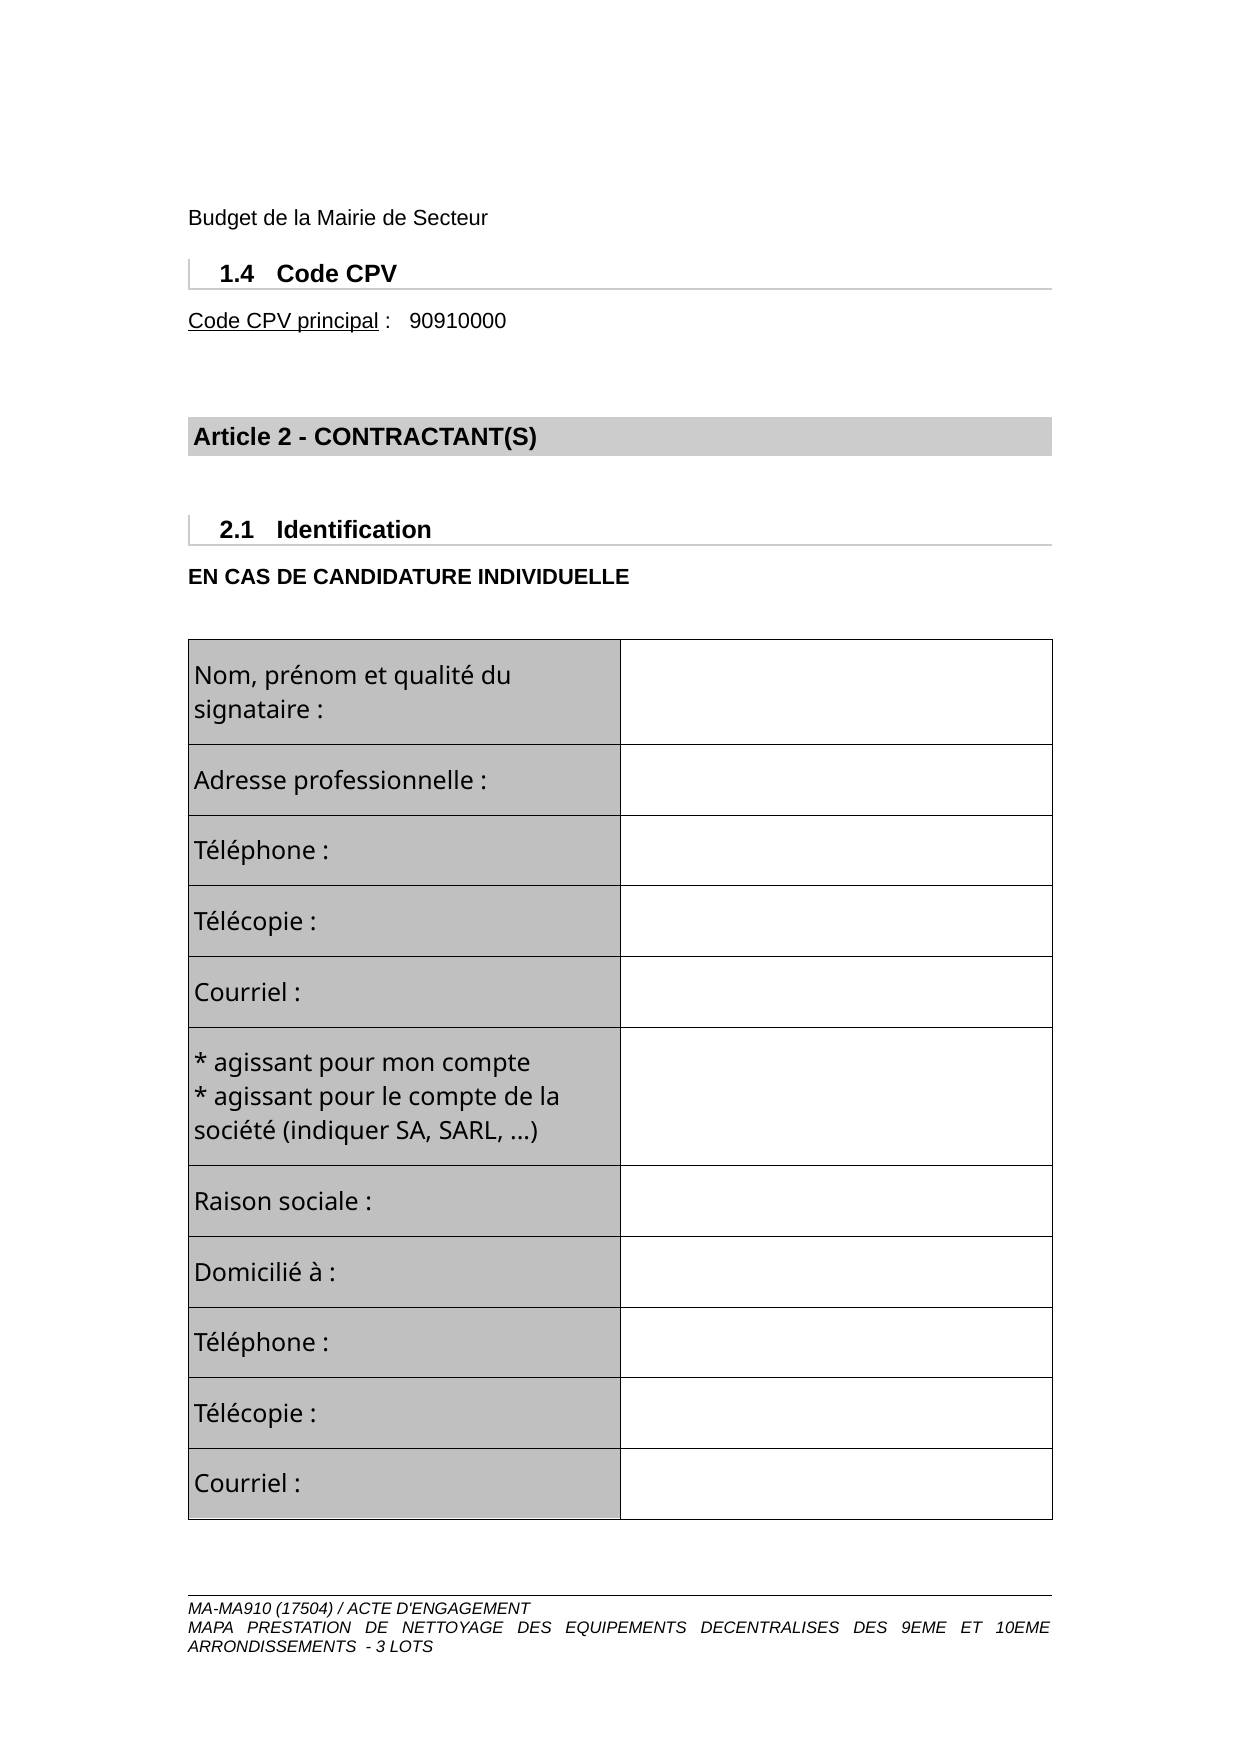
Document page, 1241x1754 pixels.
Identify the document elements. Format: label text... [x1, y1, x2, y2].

table_cell [621, 1028, 1052, 1165]
table_cell Adresse professionnelle : [189, 745, 620, 815]
text Code CPV principal : 90910000 [188, 308, 1052, 333]
table_cell [621, 1166, 1052, 1236]
table_header Nom, prénom et qualité du signataire : [189, 640, 620, 744]
table_cell [621, 745, 1052, 815]
text EN CAS DE CANDIDATURE INDIVIDUELLE [188, 564, 1052, 589]
subtitle Code CPV [190, 259, 1052, 288]
table_cell Téléphone : [189, 816, 620, 885]
subtitle CONTRACTANT(S) [190, 420, 1050, 454]
text Budget de la Mairie de Secteur [188, 204, 1052, 230]
table_cell Domicilié à : [189, 1237, 620, 1307]
table_cell [621, 1378, 1052, 1448]
table_cell [621, 957, 1052, 1027]
table_cell [621, 816, 1052, 885]
table_header [621, 640, 1052, 744]
table_cell Raison sociale : [189, 1166, 620, 1236]
table_cell Courriel : [189, 957, 620, 1027]
table_cell [621, 1237, 1052, 1307]
table_cell [621, 1308, 1052, 1377]
table_cell Courriel : [189, 1449, 620, 1518]
table_cell Télécopie : [189, 886, 620, 956]
table_cell * agissant pour mon compte * agissant pour le compte de la société (indiquer SA, SARL, ...) [189, 1028, 620, 1165]
subtitle Identification [190, 515, 1052, 544]
table_cell [621, 886, 1052, 956]
table_cell [621, 1449, 1052, 1518]
table_cell Téléphone : [189, 1308, 620, 1377]
table_cell Télécopie : [189, 1378, 620, 1448]
